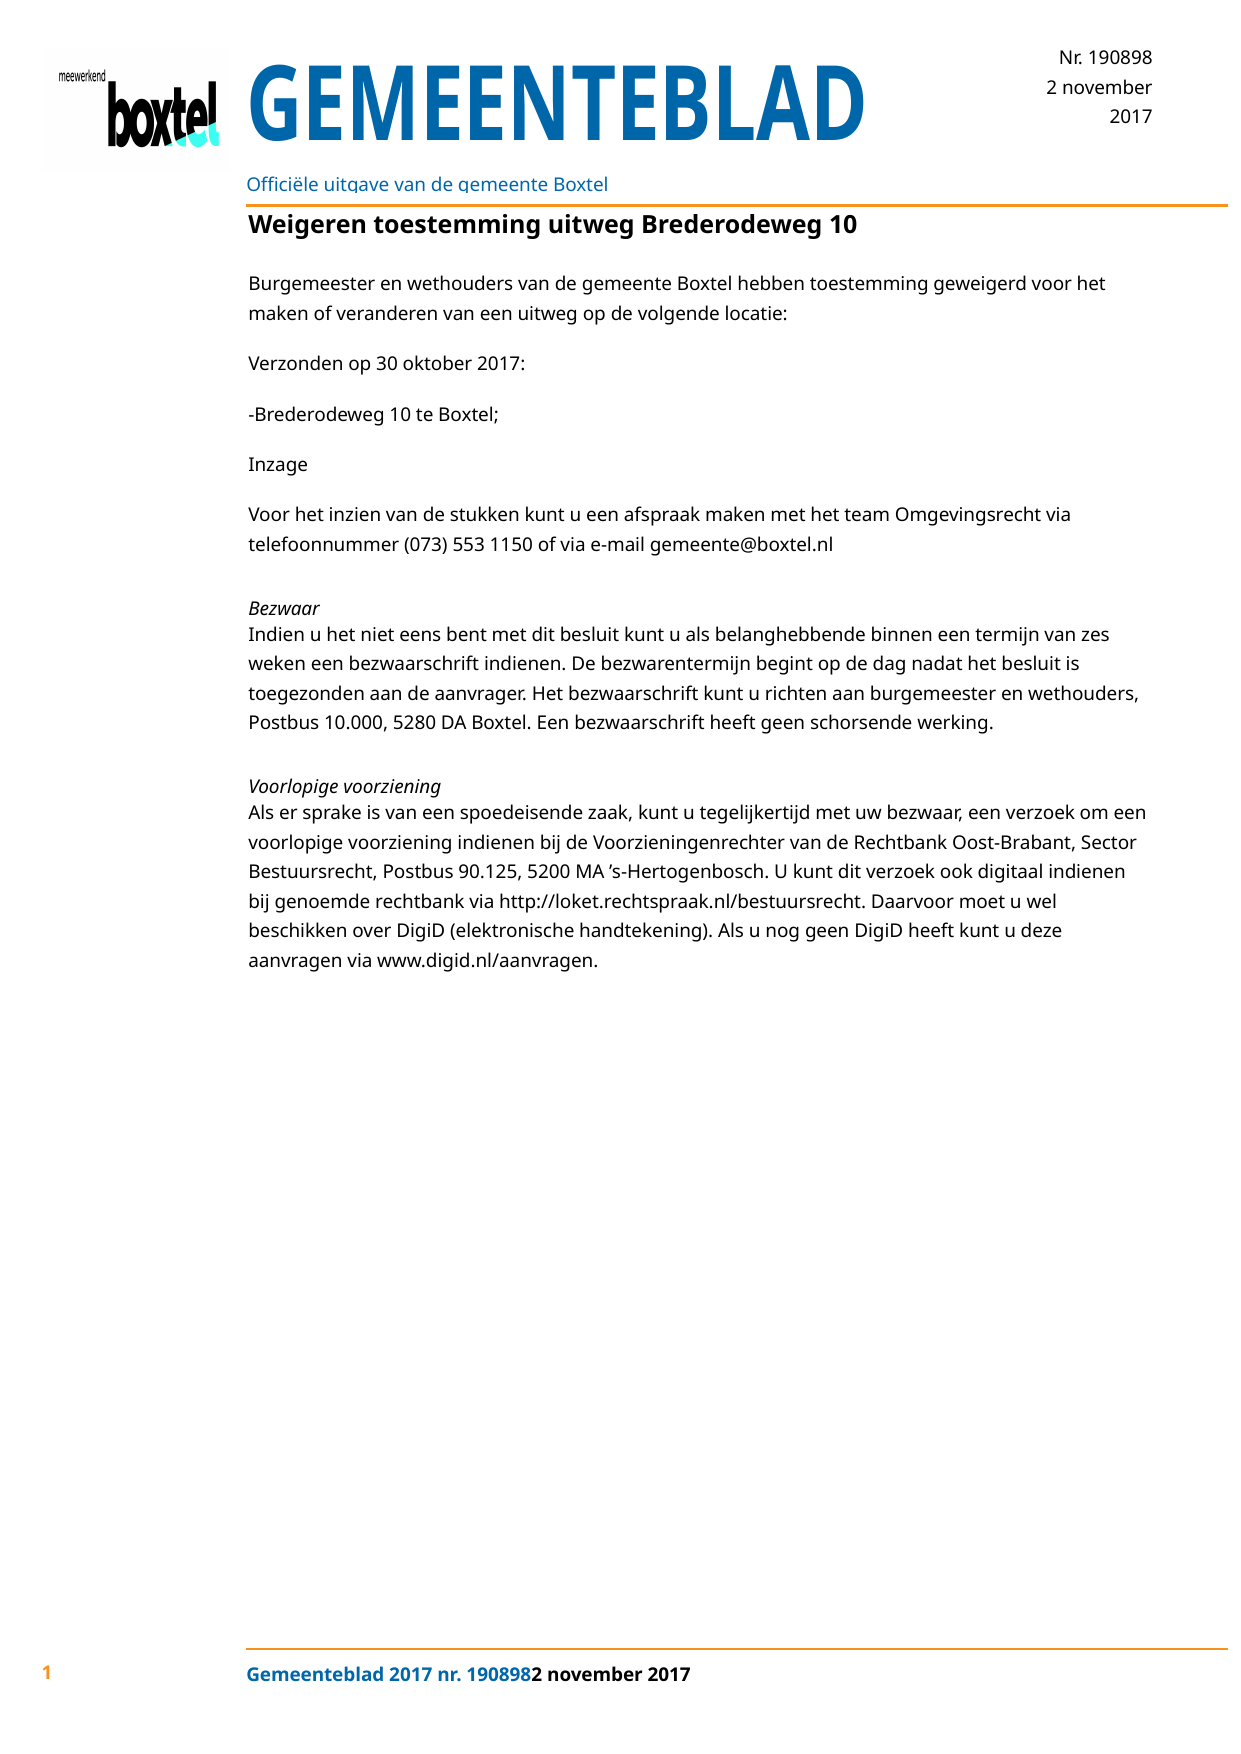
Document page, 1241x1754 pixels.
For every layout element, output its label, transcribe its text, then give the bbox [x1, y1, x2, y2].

text Bezwaar [248, 595, 1152, 621]
text Burgemeester en wethouders van de gemeente Boxtel hebben toestemming geweigerd voor het maken of veranderen van een uitweg op de volgende locatie: [248, 270, 1152, 326]
picture [41, 47, 231, 172]
text Inzage [248, 451, 1152, 477]
text Indien u het niet eens bent met dit besluit kunt u als belanghebbende binnen een termijn van zes weken een bezwaarschrift indienen. De bezwarentermijn begint op de dag nadat het besluit is toegezonden aan de aanvrager. Het bezwaarschrift kunt u richten aan burgemeester en wethouders, Postbus 10.000, 5280 DA Boxtel. Een bezwaarschrift heeft geen schorsende werking. [248, 621, 1152, 735]
text Als er sprake is van een spoedeisende zaak, kunt u tegelijkertijd met uw bezwaar, een verzoek om een voorlopige voorziening indienen bij de Voorzieningenrechter van de Rechtbank Oost-Brabant, Sector Bestuursrecht, Postbus 90.125, 5200 MA ’s-Hertogenbosch. U kunt dit verzoek ook digitaal indienen bij genoemde rechtbank via http://loket.rechtspraak.nl/bestuursrecht. Daarvoor moet u wel beschikken over DigiD (elektronische handtekening). Als u nog geen DigiD heeft kunt u deze aanvragen via www.digid.nl/aanvragen. [248, 799, 1152, 973]
text Verzonden op 30 oktober 2017: [248, 350, 1152, 376]
text -Brederodeweg 10 te Boxtel; [248, 401, 1152, 426]
text Voor het inzien van de stukken kunt u een afspraak maken met het team Omgevingsrecht via telefoonnummer (073) 553 1150 of via e-mail gemeente@boxtel.nl [248, 502, 1152, 557]
text Voorlopige voorziening [248, 773, 1152, 799]
text Weigeren toestemming uitweg Brederodeweg 10 [248, 207, 1152, 241]
